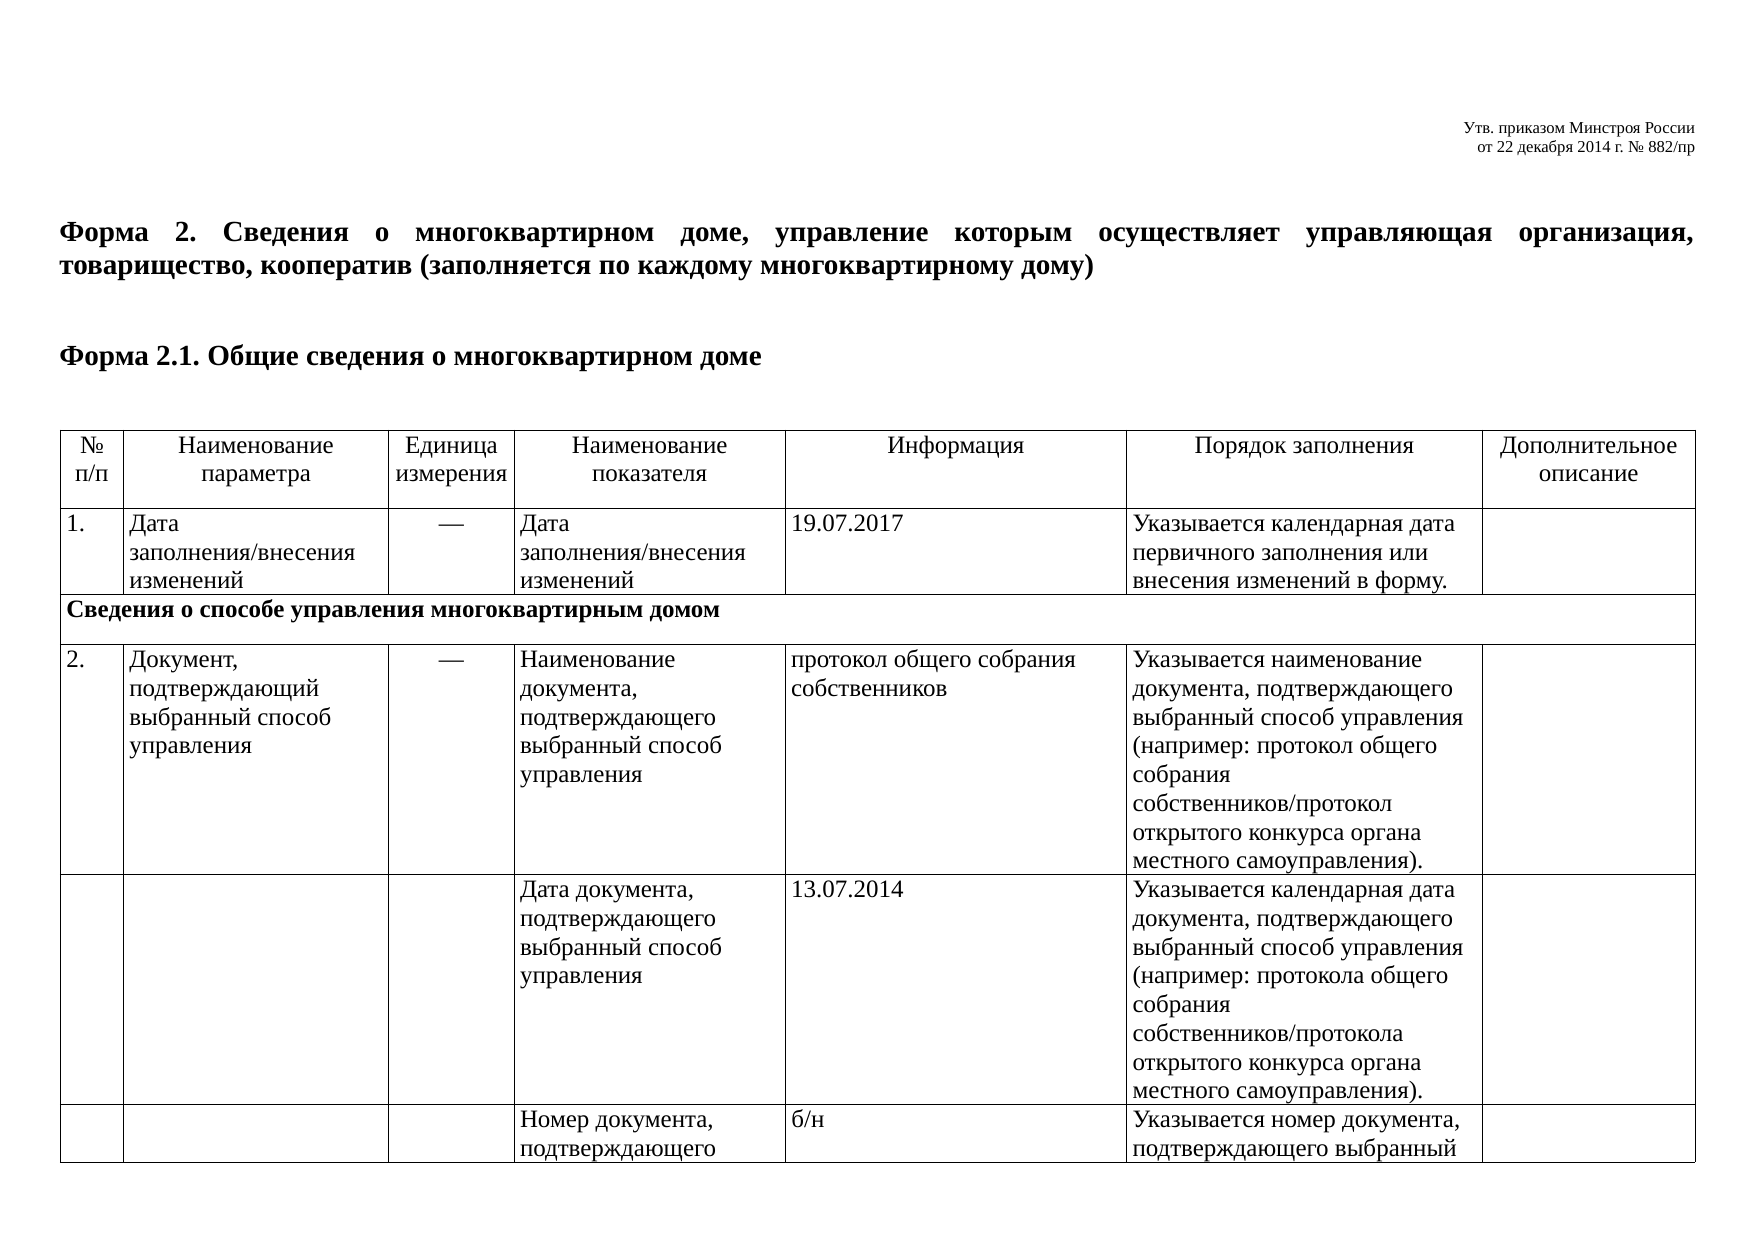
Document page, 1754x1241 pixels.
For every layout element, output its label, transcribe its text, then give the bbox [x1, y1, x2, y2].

table_cell [1483, 875, 1695, 1104]
table_cell протокол общего собрания собственников [786, 645, 1126, 874]
table_cell Указывается наименование документа, подтверждающего выбранный способ управления (например: протокол общего собрания собственников/протокол открытого конкурса органа местного самоуправления). [1127, 645, 1482, 874]
text Форма 2.1. Общие сведения о многоквартирном доме [59, 338, 1695, 372]
table_header Дополнительное описание [1483, 431, 1695, 508]
table_cell 2. [61, 645, 123, 874]
table_cell Номер документа, подтверждающего [515, 1105, 785, 1162]
table_cell Дата заполнения/внесения изменений [515, 509, 785, 594]
table_cell [1483, 645, 1695, 874]
table_cell [61, 875, 123, 1104]
table_cell [61, 1105, 123, 1162]
text Утв. приказом Минстроя России [59, 118, 1695, 137]
table_cell 1. [61, 509, 123, 594]
table_cell Наименование документа, подтверждающего выбранный способ управления [515, 645, 785, 874]
table_header Наименование показателя [515, 431, 785, 508]
table_header Порядок заполнения [1127, 431, 1482, 508]
table_header Информация [786, 431, 1126, 508]
table_cell — [389, 645, 514, 874]
table_cell Указывается календарная дата документа, подтверждающего выбранный способ управления (например: протокола общего собрания собственников/протокола открытого конкурса органа местного самоуправления). [1127, 875, 1482, 1104]
table_cell 19.07.2017 [786, 509, 1126, 594]
table_cell Указывается номер документа, подтверждающего выбранный [1127, 1105, 1482, 1162]
table_cell [124, 1105, 388, 1162]
table_cell Дата заполнения/внесения изменений [124, 509, 388, 594]
table_cell [1483, 509, 1695, 594]
text Форма 2. Сведения о многоквартирном доме, управление которым осуществляет управляющая организация, товарищество, кооператив (заполняется по каждому многоквартирному дому) [59, 214, 1695, 281]
table_cell [124, 875, 388, 1104]
table_cell — [389, 509, 514, 594]
table_cell 13.07.2014 [786, 875, 1126, 1104]
table_cell Документ, подтверждающий выбранный способ управления [124, 645, 388, 874]
table_cell [1483, 1105, 1695, 1162]
text от 22 декабря 2014 г. № 882/пр [59, 137, 1695, 156]
table_cell б/н [786, 1105, 1126, 1162]
table_cell [389, 875, 514, 1104]
table_header Наименование параметра [124, 431, 388, 508]
table_header Единица измерения [389, 431, 514, 508]
table_cell Сведения о способе управления многоквартирным домом [61, 595, 1695, 644]
table_header № п/п [61, 431, 123, 508]
table_cell [389, 1105, 514, 1162]
table_cell Дата документа, подтверждающего выбранный способ управления [515, 875, 785, 1104]
table_cell Указывается календарная дата первичного заполнения или внесения изменений в форму. [1127, 509, 1482, 594]
